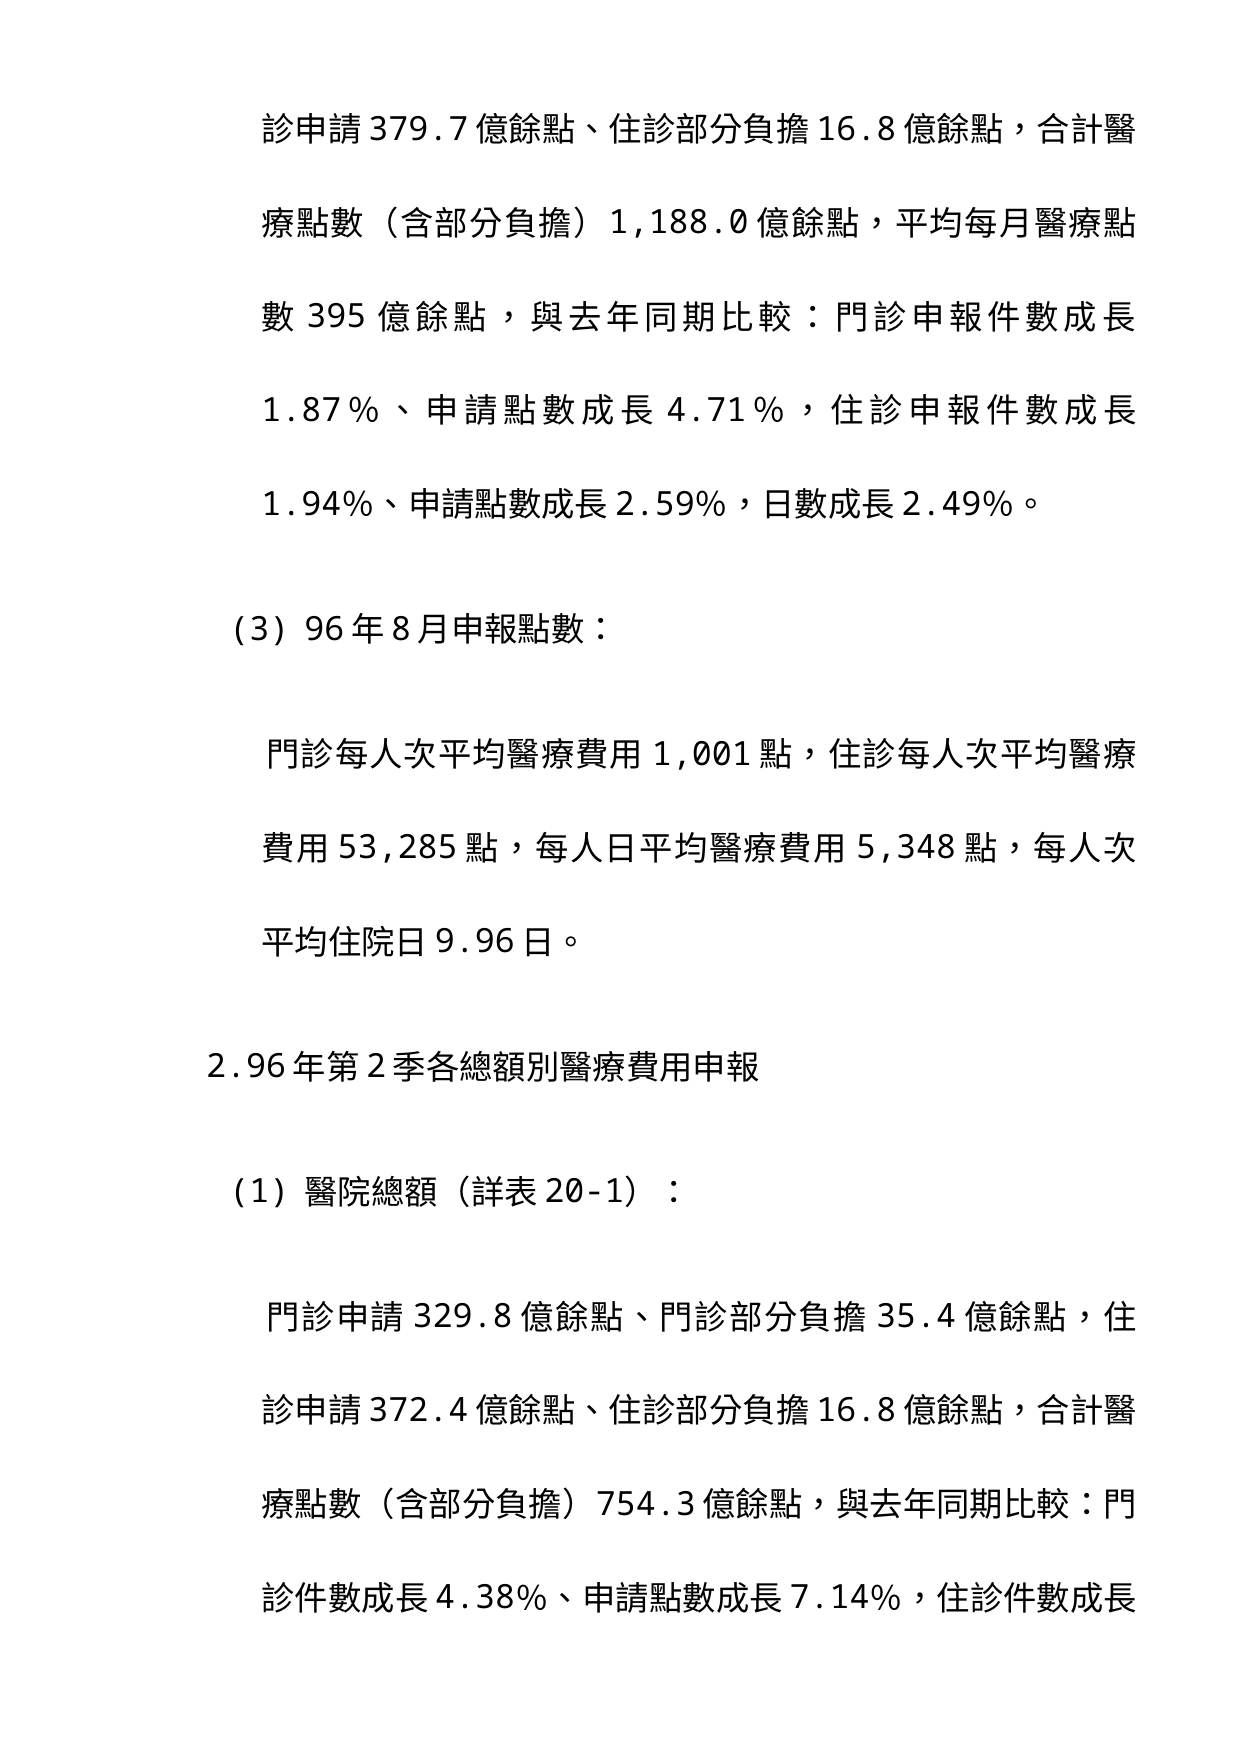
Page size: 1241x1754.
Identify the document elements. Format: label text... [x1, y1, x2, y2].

text 2.96年第2季各總額別醫療費用申報 [206, 1023, 1137, 1085]
list 醫院總額（詳表20-1）： [229, 1148, 1137, 1210]
list 96年8月申報點數： [229, 585, 1137, 648]
text 診申請379.7億餘點、住診部分負擔16.8億餘點，合計醫療點數（含部分負擔）1,188.0億餘點，平均每月醫療點數395億餘點，與去年同期比較：門診申報件數成長1.87％、申請點數成長4.71％，住診申報件數成長1.94％、申請點數成長2.59％，日數成長2.49％。 [261, 85, 1137, 523]
text 門診每人次平均醫療費用1,001點，住診每人次平均醫療費用53,285點，每人日平均醫療費用5,348點，每人次平均住院日9.96日。 [261, 710, 1137, 960]
text 門診申請329.8億餘點、門診部分負擔35.4億餘點，住診申請372.4億餘點、住診部分負擔16.8億餘點，合計醫療點數（含部分負擔）754.3億餘點，與去年同期比較：門診件數成長4.38％、申請點數成長7.14％，住診件數成長 [261, 1273, 1137, 1617]
